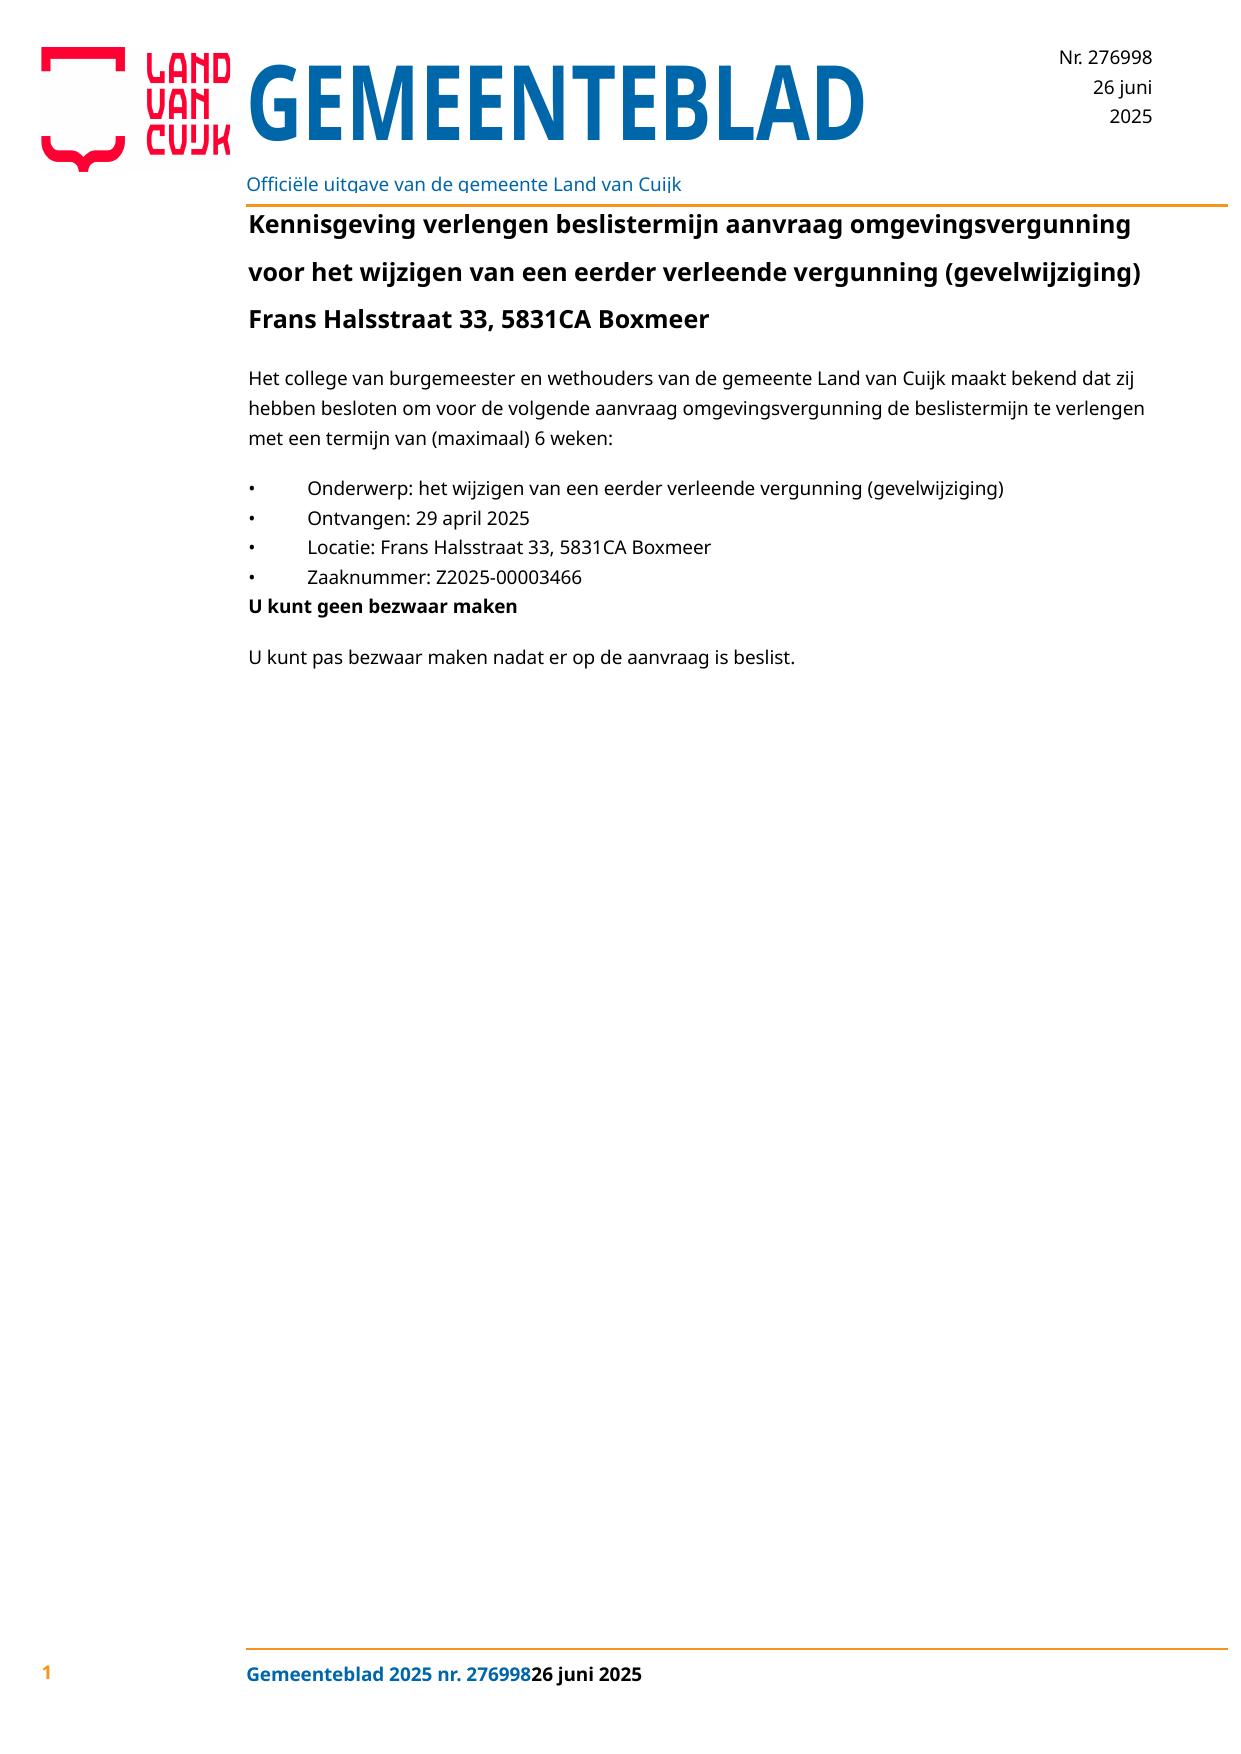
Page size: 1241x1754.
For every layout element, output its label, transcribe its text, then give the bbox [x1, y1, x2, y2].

text Het college van burgemeester en wethouders van de gemeente Land van Cuijk maakt bekend dat zij hebben besloten om voor de volgende aanvraag omgevingsvergunning de beslistermijn te verlengen met een termijn van (maximaal) 6 weken: [248, 366, 1152, 450]
text U kunt pas bezwaar maken nadat er op de aanvraag is beslist. [248, 644, 1152, 669]
list Ontvangen: 29 april 2025 [248, 505, 1152, 530]
list Zaaknummer: Z2025-00003466 [248, 564, 1152, 589]
list Onderwerp: het wijzigen van een eerder verleende vergunning (gevelwijziging) [248, 475, 1152, 501]
picture [41, 47, 231, 172]
text Kennisgeving verlengen beslistermijn aanvraag omgevingsvergunning voor het wijzigen van een eerder verleende vergunning (gevelwijziging) Frans Halsstraat 33, 5831CA Boxmeer [248, 207, 1152, 336]
text U kunt geen bezwaar maken [248, 593, 1152, 619]
list Locatie: Frans Halsstraat 33, 5831CA Boxmeer [248, 534, 1152, 560]
